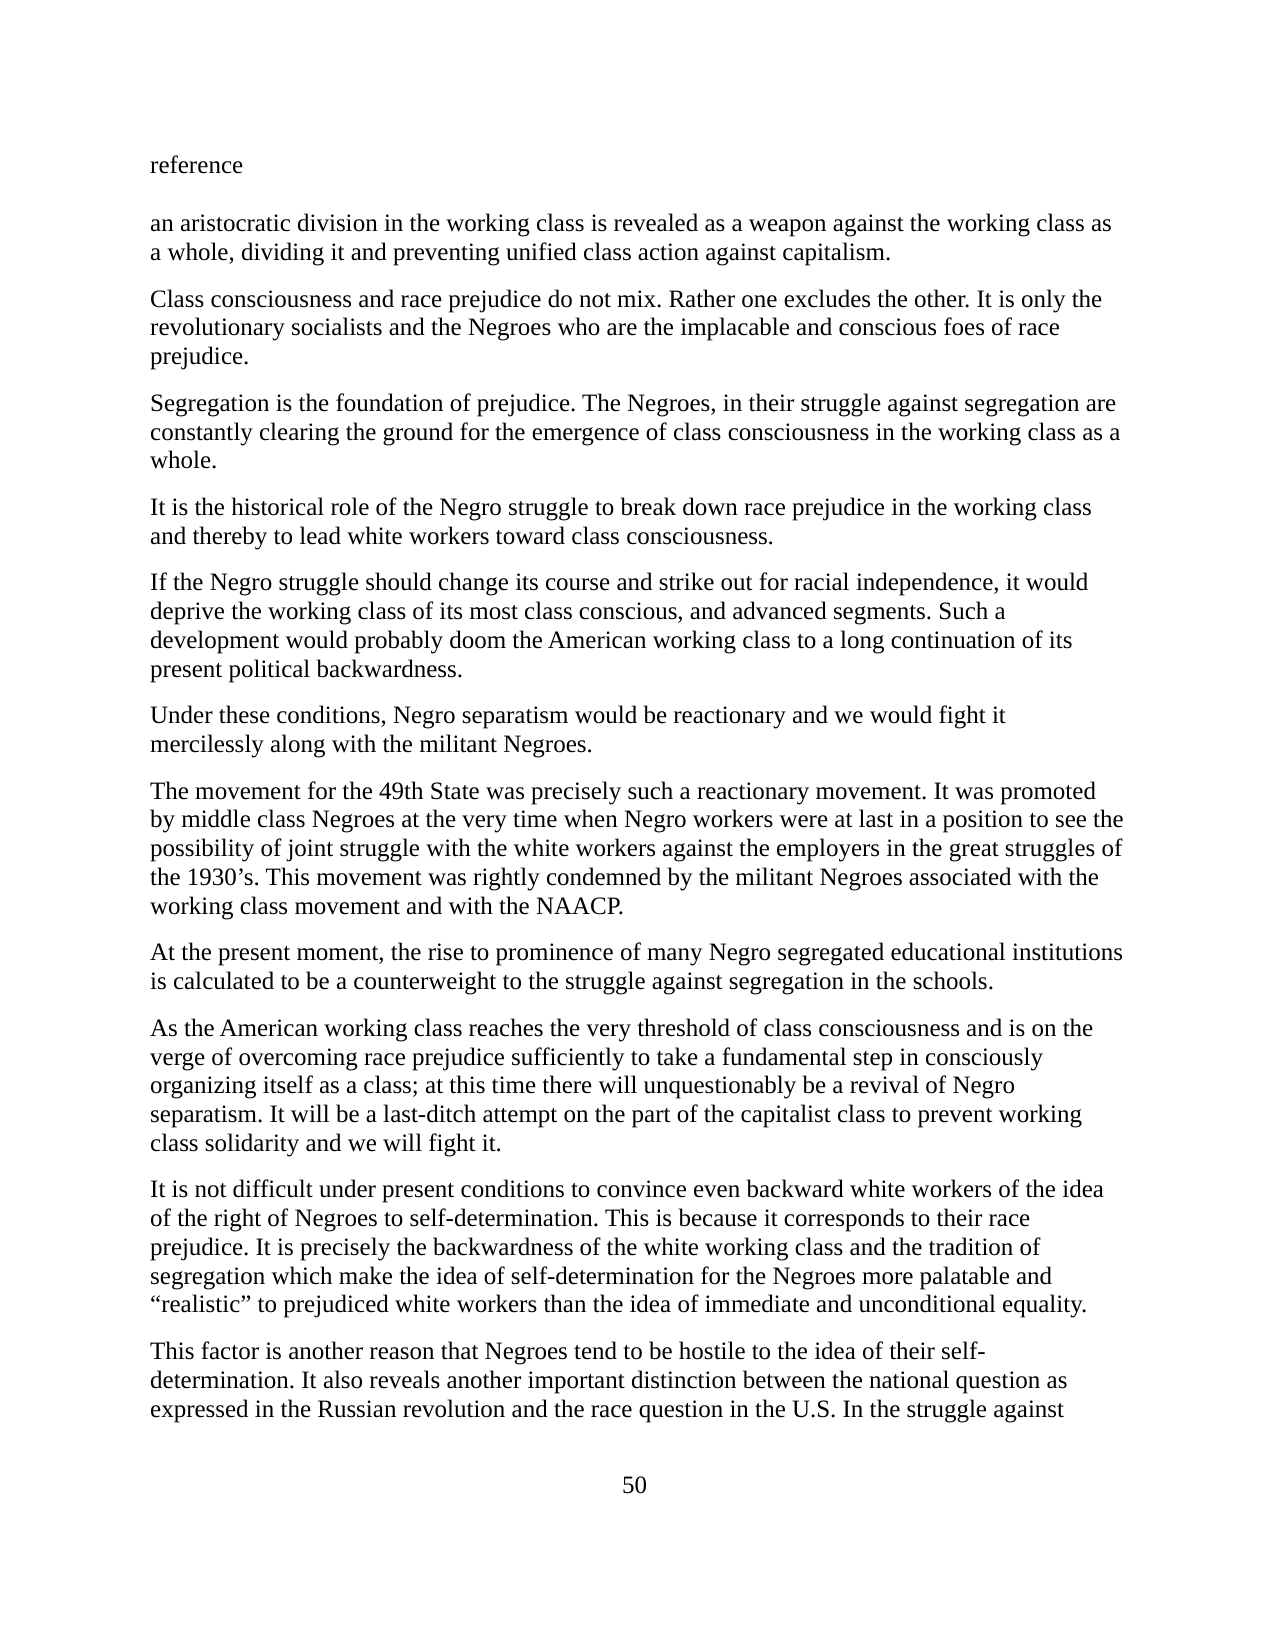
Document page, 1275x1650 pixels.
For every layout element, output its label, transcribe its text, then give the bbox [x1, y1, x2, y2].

text It is not difficult under present conditions to convince even backward white workers of the idea of the right of Negroes to self-determination. This is because it corresponds to their race prejudice. It is precisely the backwardness of the white working class and the tradition of segregation which make the idea of self-determination for the Negroes more palatable and “realistic” to prejudiced white workers than the idea of immediate and unconditional equality. [150, 1174, 1125, 1318]
text It is the historical role of the Negro struggle to break down race prejudice in the working class and thereby to lead white workers toward class consciousness. [150, 492, 1125, 549]
text This factor is another reason that Negroes tend to be hostile to the idea of their self-determination. It also reveals another important distinction between the national question as expressed in the Russian revolution and the race question in the U.S. In the struggle against [150, 1336, 1125, 1422]
text Under these conditions, Negro separatism would be reactionary and we would fight it mercilessly along with the militant Negroes. [150, 700, 1125, 758]
text Segregation is the foundation of prejudice. The Negroes, in their struggle against segregation are constantly clearing the ground for the emergence of class consciousness in the working class as a whole. [150, 388, 1125, 474]
text If the Negro struggle should change its course and strike out for racial independence, it would deprive the working class of its most class conscious, and advanced segments. Such a development would probably doom the American working class to a long continuation of its present political backwardness. [150, 567, 1125, 682]
text As the American working class reaches the very threshold of class consciousness and is on the verge of overcoming race prejudice sufficiently to take a fundamental step in consciously organizing itself as a class; at this time there will unquestionably be a revival of Negro separatism. It will be a last-ditch attempt on the part of the capitalist class to prevent working class solidarity and we will fight it. [150, 1013, 1125, 1157]
text At the present moment, the rise to prominence of many Negro segregated educational institutions is calculated to be a counterweight to the struggle against segregation in the schools. [150, 937, 1125, 995]
text The movement for the 49th State was precisely such a reactionary movement. It was promoted by middle class Negroes at the very time when Negro workers were at last in a position to see the possibility of joint struggle with the white workers against the employers in the great struggles of the 1930’s. This movement was rightly condemned by the militant Negroes associated with the working class movement and with the NAACP. [150, 776, 1125, 919]
text Class consciousness and race prejudice do not mix. Rather one excludes the other. It is only the revolutionary socialists and the Negroes who are the implacable and conscious foes of race prejudice. [150, 284, 1125, 370]
text an aristocratic division in the working class is revealed as a weapon against the working class as a whole, dividing it and preventing unified class action against capitalism. [150, 208, 1125, 266]
